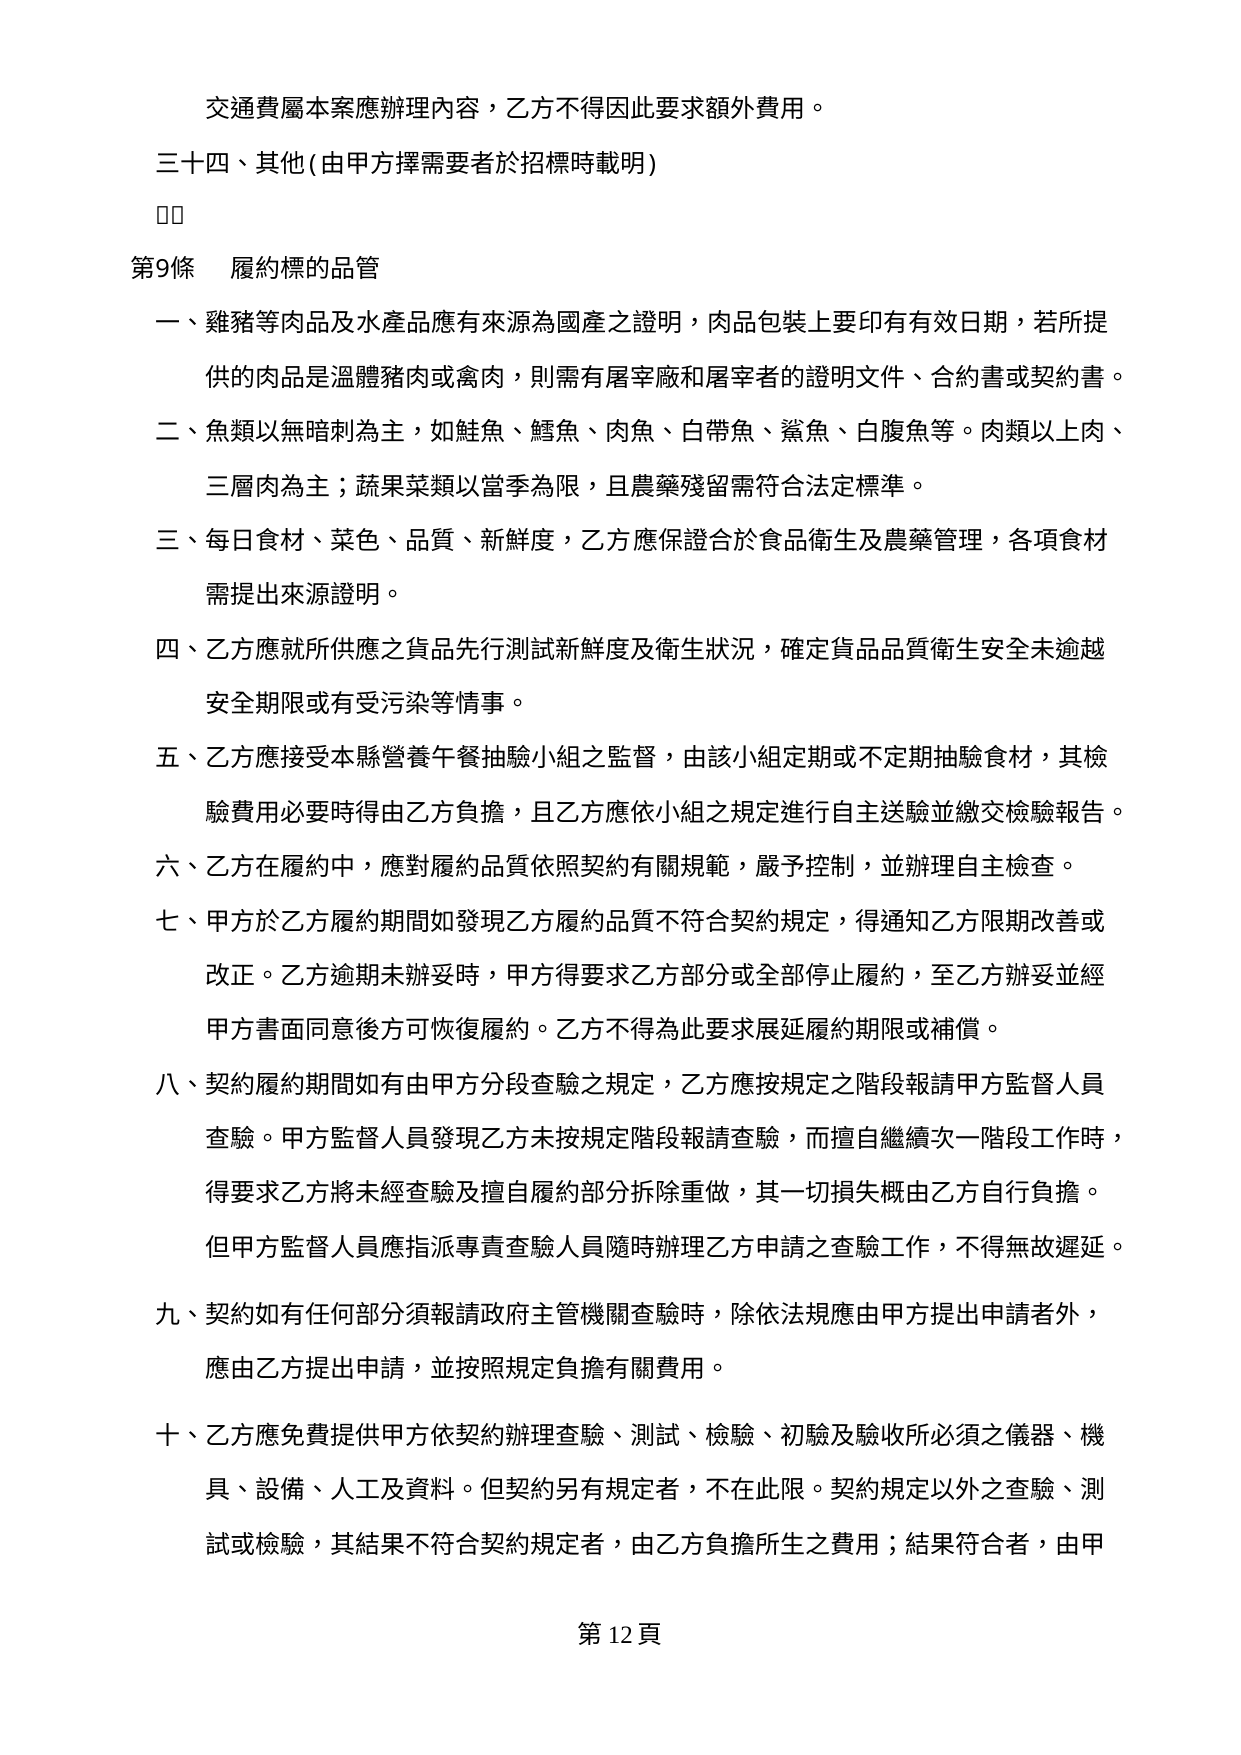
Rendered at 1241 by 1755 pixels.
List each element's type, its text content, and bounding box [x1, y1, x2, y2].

text 十、乙方應免費提供甲方依契約辦理查驗、測試、檢驗、初驗及驗收所必須之儀器、機具、設備、人工及資料。但契約另有規定者，不在此限。契約規定以外之查驗、測試或檢驗，其結果不符合契約規定者，由乙方負擔所生之費用；結果符合者，由甲 [155, 1415, 1110, 1560]
text 三、每日食材、菜色、品質、新鮮度，乙方應保證合於食品衛生及農藥管理，各項食材需提出來源證明。 [155, 520, 1110, 611]
text  [155, 197, 1110, 231]
text 二、魚類以無暗刺為主，如鮭魚、鱈魚、肉魚、白帶魚、鯊魚、白腹魚等。肉類以上肉、三層肉為主；蔬果菜類以當季為限，且農藥殘留需符合法定標準。 [155, 412, 1110, 502]
text 四、乙方應就所供應之貨品先行測試新鮮度及衛生狀況，確定貨品品質衛生安全未逾越安全期限或有受污染等情事。 [155, 629, 1110, 720]
text 交通費屬本案應辦理內容，乙方不得因此要求額外費用。 [155, 89, 1110, 125]
text 一、雞豬等肉品及水產品應有來源為國產之證明，肉品包裝上要印有有效日期，若所提供的肉品是溫體豬肉或禽肉，則需有屠宰廠和屠宰者的證明文件、合約書或契約書。 [155, 303, 1110, 393]
text 九、契約如有任何部分須報請政府主管機關查驗時，除依法規應由甲方提出申請者外，應由乙方提出申請，並按照規定負擔有關費用。 [155, 1294, 1110, 1385]
list 履約標的品管 [130, 248, 1110, 285]
text 七、甲方於乙方履約期間如發現乙方履約品質不符合契約規定，得通知乙方限期改善或改正。乙方逾期未辦妥時，甲方得要求乙方部分或全部停止履約，至乙方辦妥並經甲方書面同意後方可恢復履約。乙方不得為此要求展延履約期限或補償。 [155, 901, 1110, 1046]
text 三十四、其他(由甲方擇需要者於招標時載明) [155, 143, 1110, 179]
text 八、契約履約期間如有由甲方分段查驗之規定，乙方應按規定之階段報請甲方監督人員查驗。甲方監督人員發現乙方未按規定階段報請查驗，而擅自繼續次一階段工作時，得要求乙方將未經查驗及擅自履約部分拆除重做，其一切損失概由乙方自行負擔。但甲方監督人員應指派專責查驗人員隨時辦理乙方申請之查驗工作，不得無故遲延。 [155, 1064, 1110, 1263]
text 五、乙方應接受本縣營養午餐抽驗小組之監督，由該小組定期或不定期抽驗食材，其檢驗費用必要時得由乙方負擔，且乙方應依小組之規定進行自主送驗並繳交檢驗報告。 [155, 738, 1110, 828]
text 六、乙方在履約中，應對履約品質依照契約有關規範，嚴予控制，並辦理自主檢查。 [155, 847, 1110, 883]
